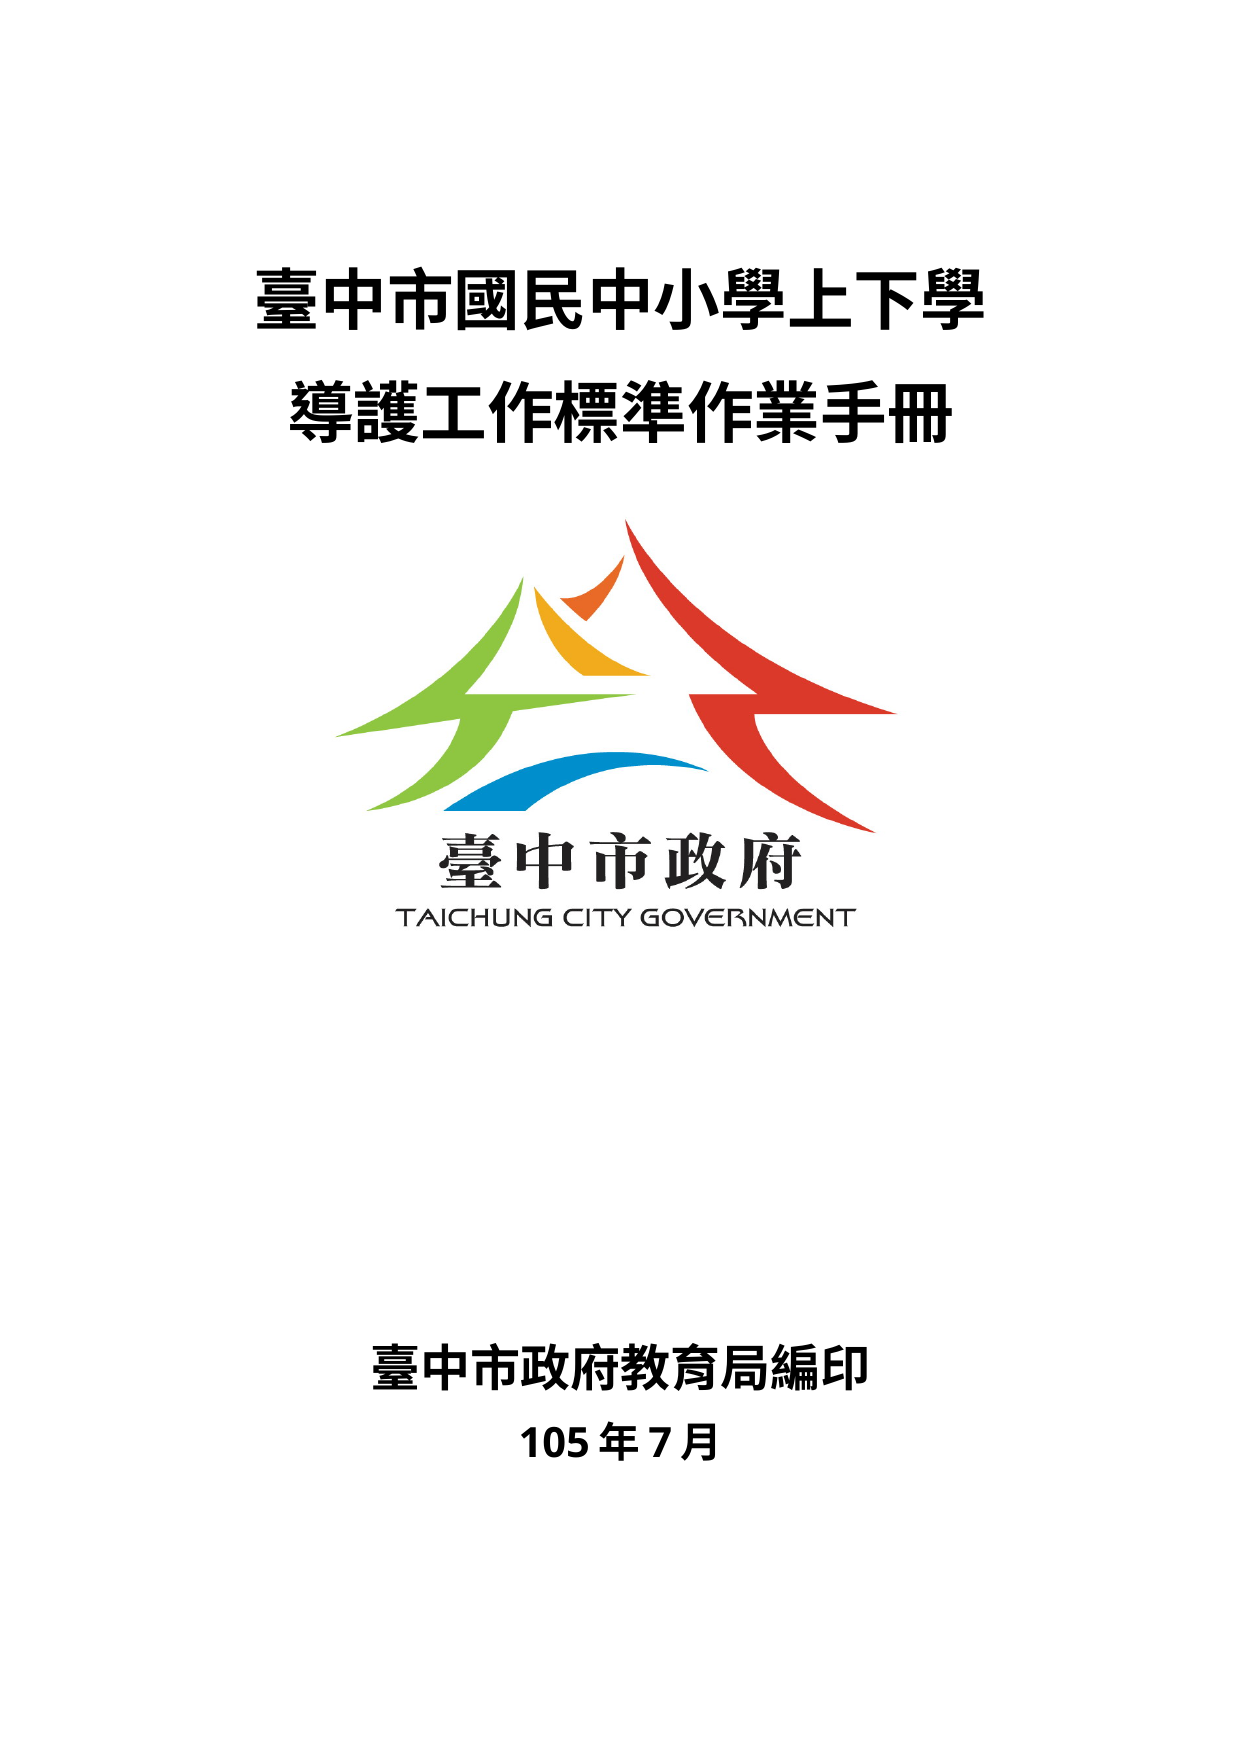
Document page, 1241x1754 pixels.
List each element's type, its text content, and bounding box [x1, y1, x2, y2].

text 臺中市政府教育局編印 [187, 1327, 1053, 1402]
text 105年7月 [187, 1402, 1053, 1477]
picture [299, 502, 941, 963]
text 臺中市國民中小學上下學 [187, 239, 1053, 352]
text 導護工作標準作業手冊 [187, 352, 1053, 464]
